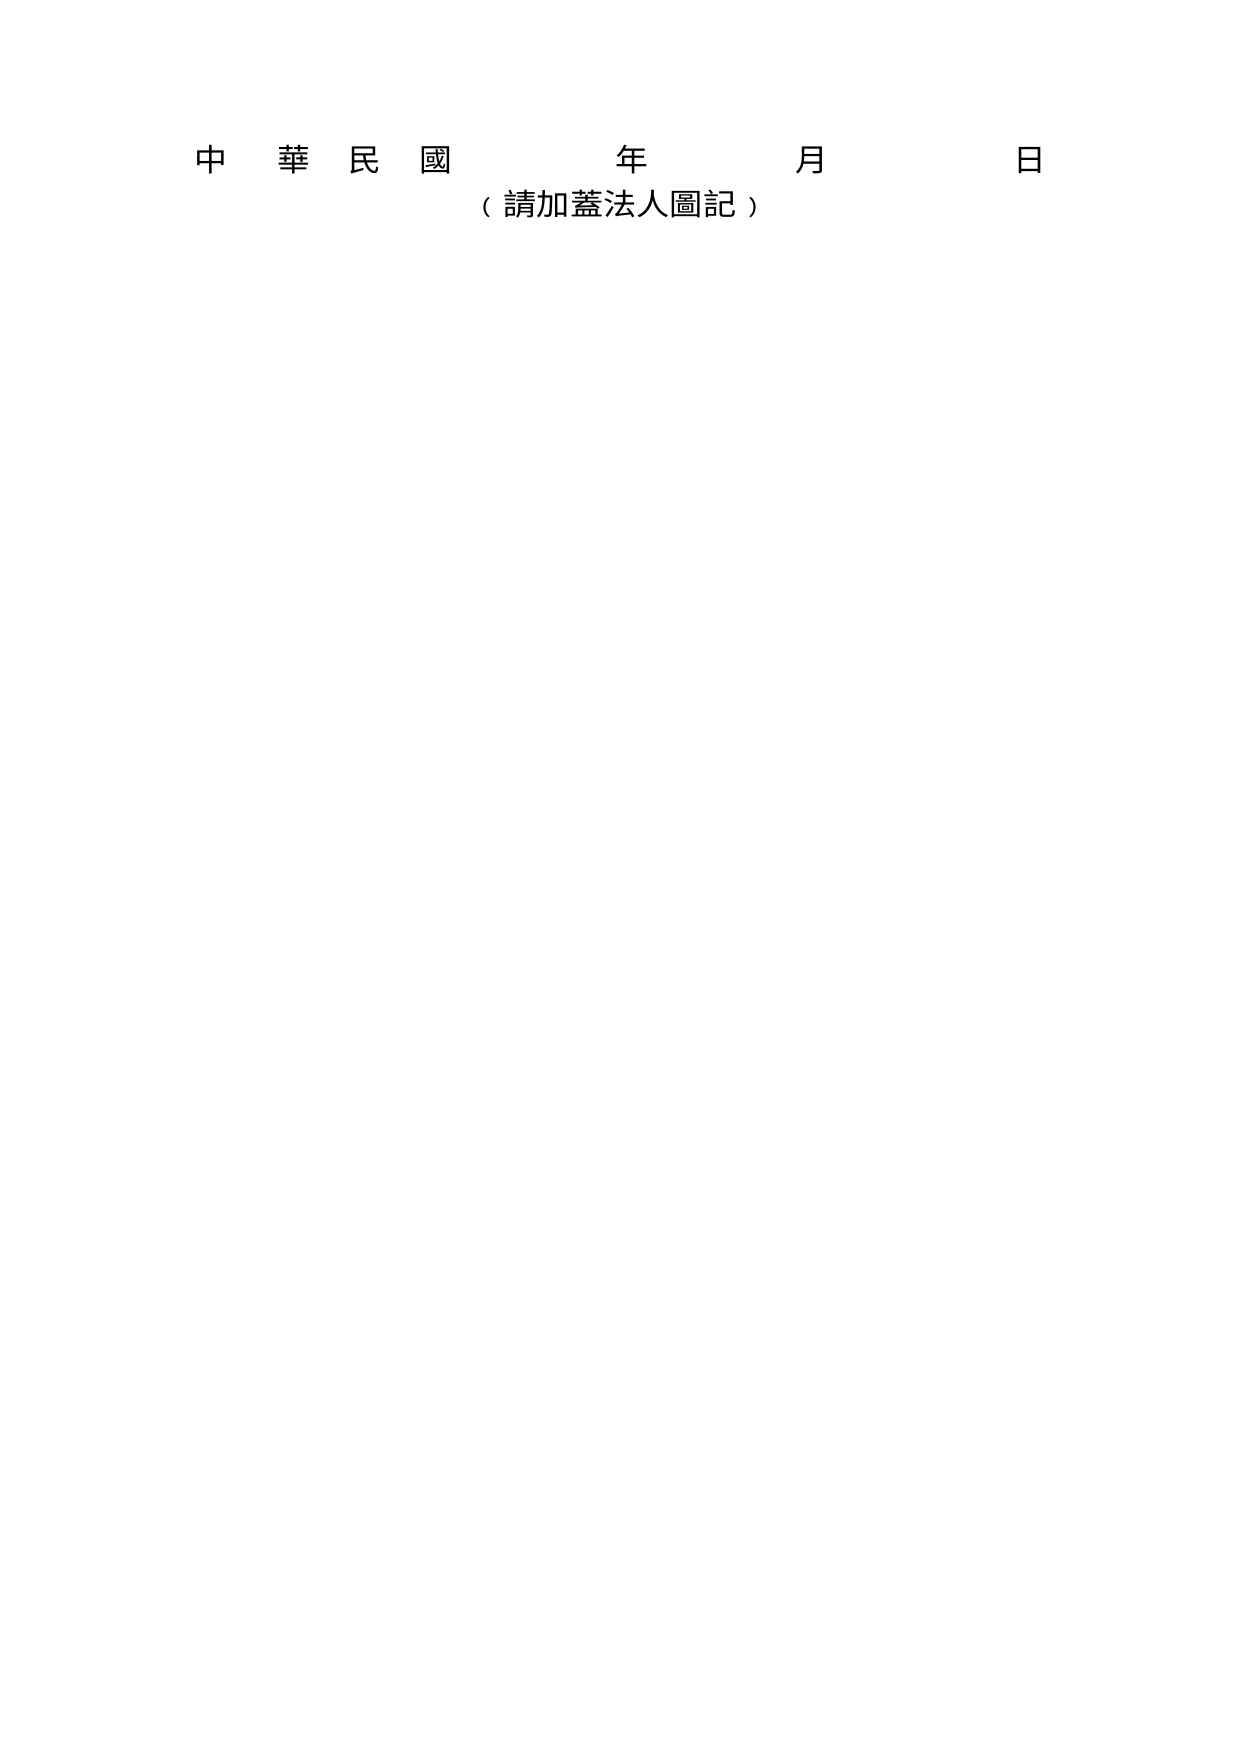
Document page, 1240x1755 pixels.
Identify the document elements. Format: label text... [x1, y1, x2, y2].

text ﹙請加蓋法人圖記﹚ [175, 181, 1064, 225]
text 中 華 民 國 年 月 日 [175, 135, 1064, 181]
